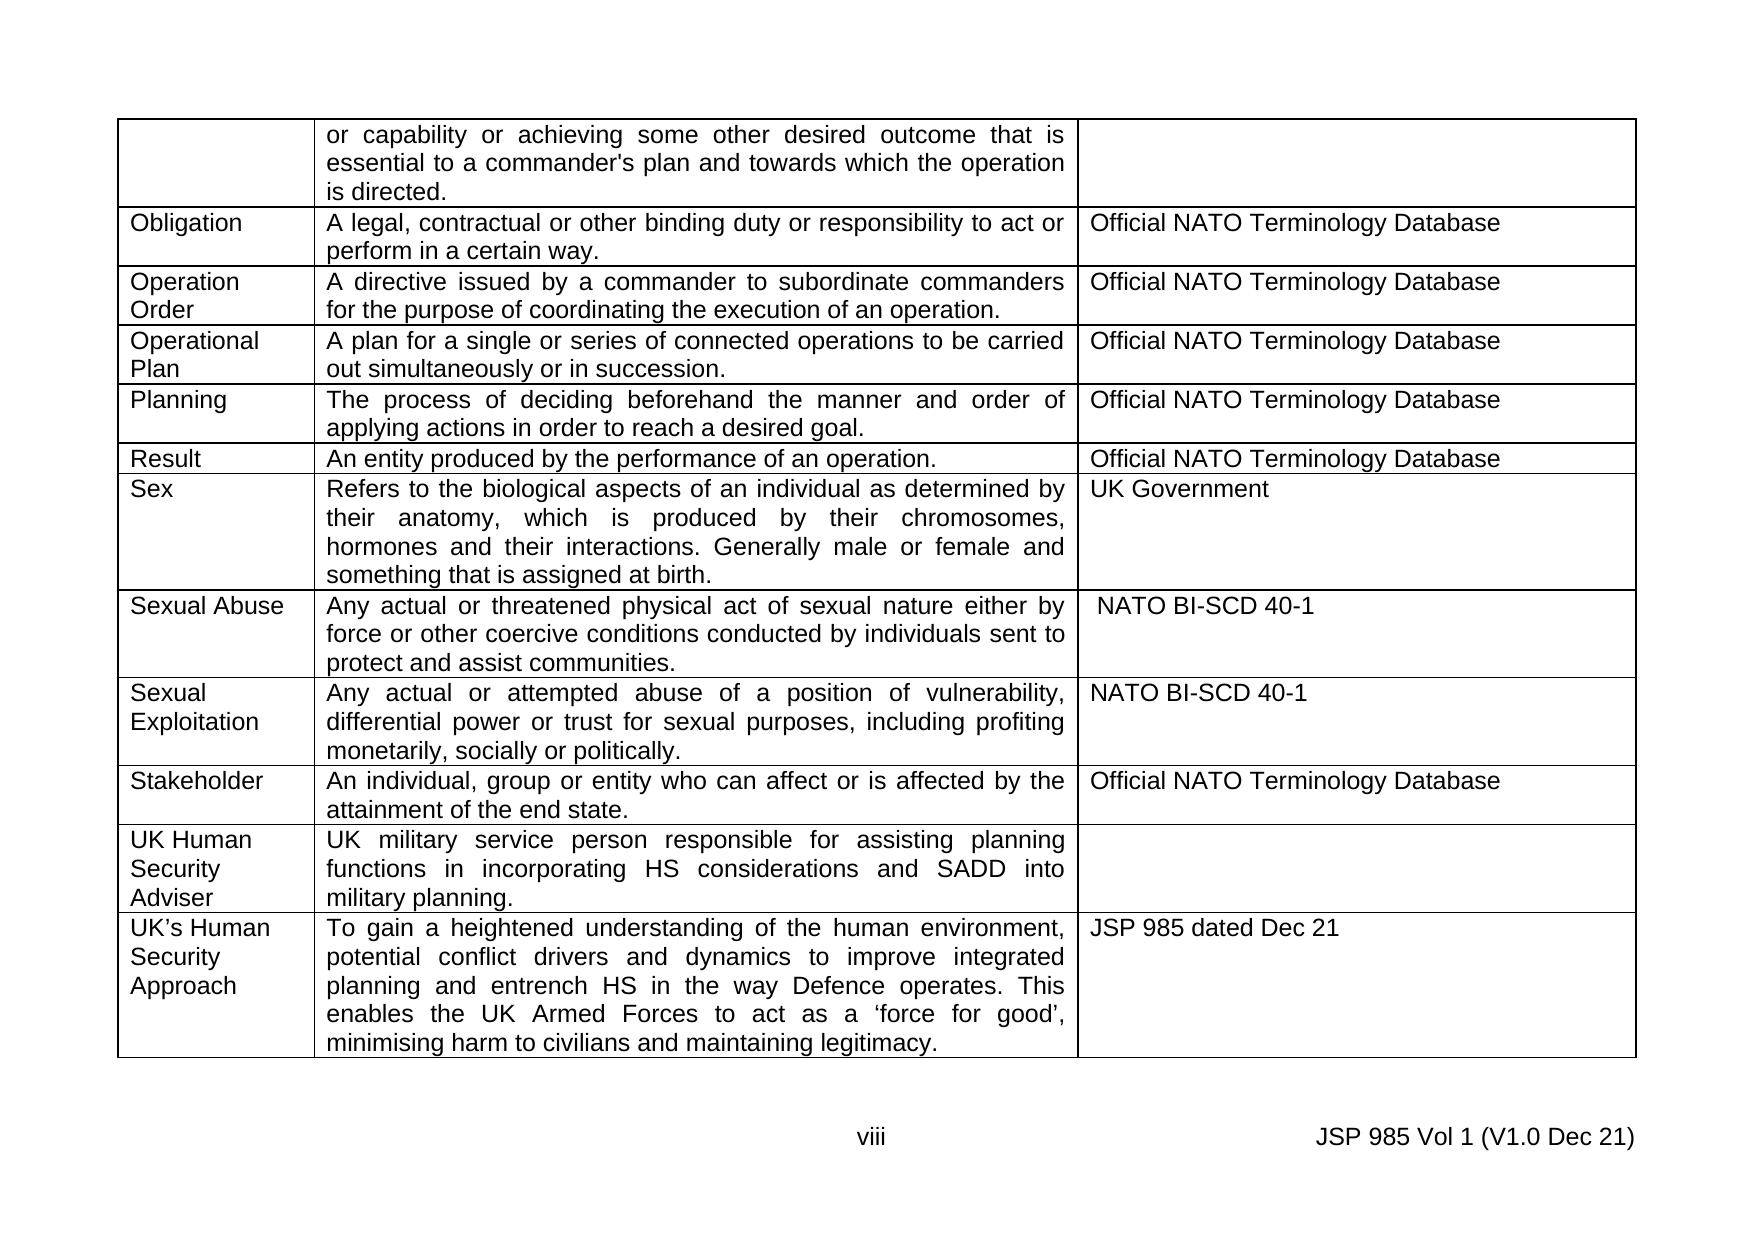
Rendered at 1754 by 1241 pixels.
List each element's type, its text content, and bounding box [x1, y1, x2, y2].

table_cell Sex [119, 474, 314, 589]
table_cell A legal, contractual or other binding duty or responsibility to act or perform in a certain way. [315, 208, 1077, 265]
table_cell UK military service person responsible for assisting planning functions in incorporating HS considerations and SADD into military planning. [315, 825, 1077, 912]
table_cell UK Government [1079, 474, 1635, 589]
table_cell Sexual Exploitation [119, 678, 314, 765]
table_cell [1079, 825, 1635, 912]
table_cell [1079, 120, 1635, 206]
table_cell Obligation [119, 208, 314, 265]
table_cell Official NATO Terminology Database [1079, 267, 1635, 324]
table_cell Stakeholder [119, 766, 314, 824]
table_cell Planning [119, 385, 314, 442]
table_cell Any actual or attempted abuse of a position of vulnerability, differential power or trust for sexual purposes, including profiting monetarily, socially or politically. [315, 678, 1077, 765]
table_cell NATO BI-SCD 40-1 [1079, 591, 1635, 677]
table_cell A plan for a single or series of connected operations to be carried out simultaneously or in succession. [315, 326, 1077, 383]
table_cell The process of deciding beforehand the manner and order of applying actions in order to reach a desired goal. [315, 385, 1077, 442]
table_cell Operation Order [119, 267, 314, 324]
table_cell Official NATO Terminology Database [1079, 208, 1635, 265]
table_cell To gain a heightened understanding of the human environment, potential conflict drivers and dynamics to improve integrated planning and entrench HS in the way Defence operates. This enables the UK Armed Forces to act as a ‘force for good’, minimising harm to civilians and maintaining legitimacy. [315, 913, 1077, 1057]
table_cell An individual, group or entity who can affect or is affected by the attainment of the end state. [315, 766, 1077, 824]
table_cell or capability or achieving some other desired outcome that is essential to a commander's plan and towards which the operation is directed. [315, 120, 1077, 206]
table_cell Result [119, 444, 314, 472]
table_cell UK’s Human Security Approach [119, 913, 314, 1057]
table_cell Official NATO Terminology Database [1079, 766, 1635, 824]
table_cell Official NATO Terminology Database [1079, 385, 1635, 442]
table_cell An entity produced by the performance of an operation. [315, 444, 1077, 472]
table_cell Any actual or threatened physical act of sexual nature either by force or other coercive conditions conducted by individuals sent to protect and assist communities. [315, 591, 1077, 677]
table_cell Official NATO Terminology Database [1079, 326, 1635, 383]
table_cell NATO BI-SCD 40-1 [1079, 678, 1635, 765]
table_cell Official NATO Terminology Database [1079, 444, 1635, 472]
table_cell Operational Plan [119, 326, 314, 383]
table_cell UK Human Security Adviser [119, 825, 314, 912]
table_cell A directive issued by a commander to subordinate commanders for the purpose of coordinating the execution of an operation. [315, 267, 1077, 324]
table_cell Refers to the biological aspects of an individual as determined by their anatomy, which is produced by their chromosomes, hormones and their interactions. Generally male or female and something that is assigned at birth. [315, 474, 1077, 589]
table_cell Sexual Abuse [119, 591, 314, 677]
table_cell JSP 985 dated Dec 21 [1079, 913, 1635, 1057]
table_cell [119, 120, 314, 206]
